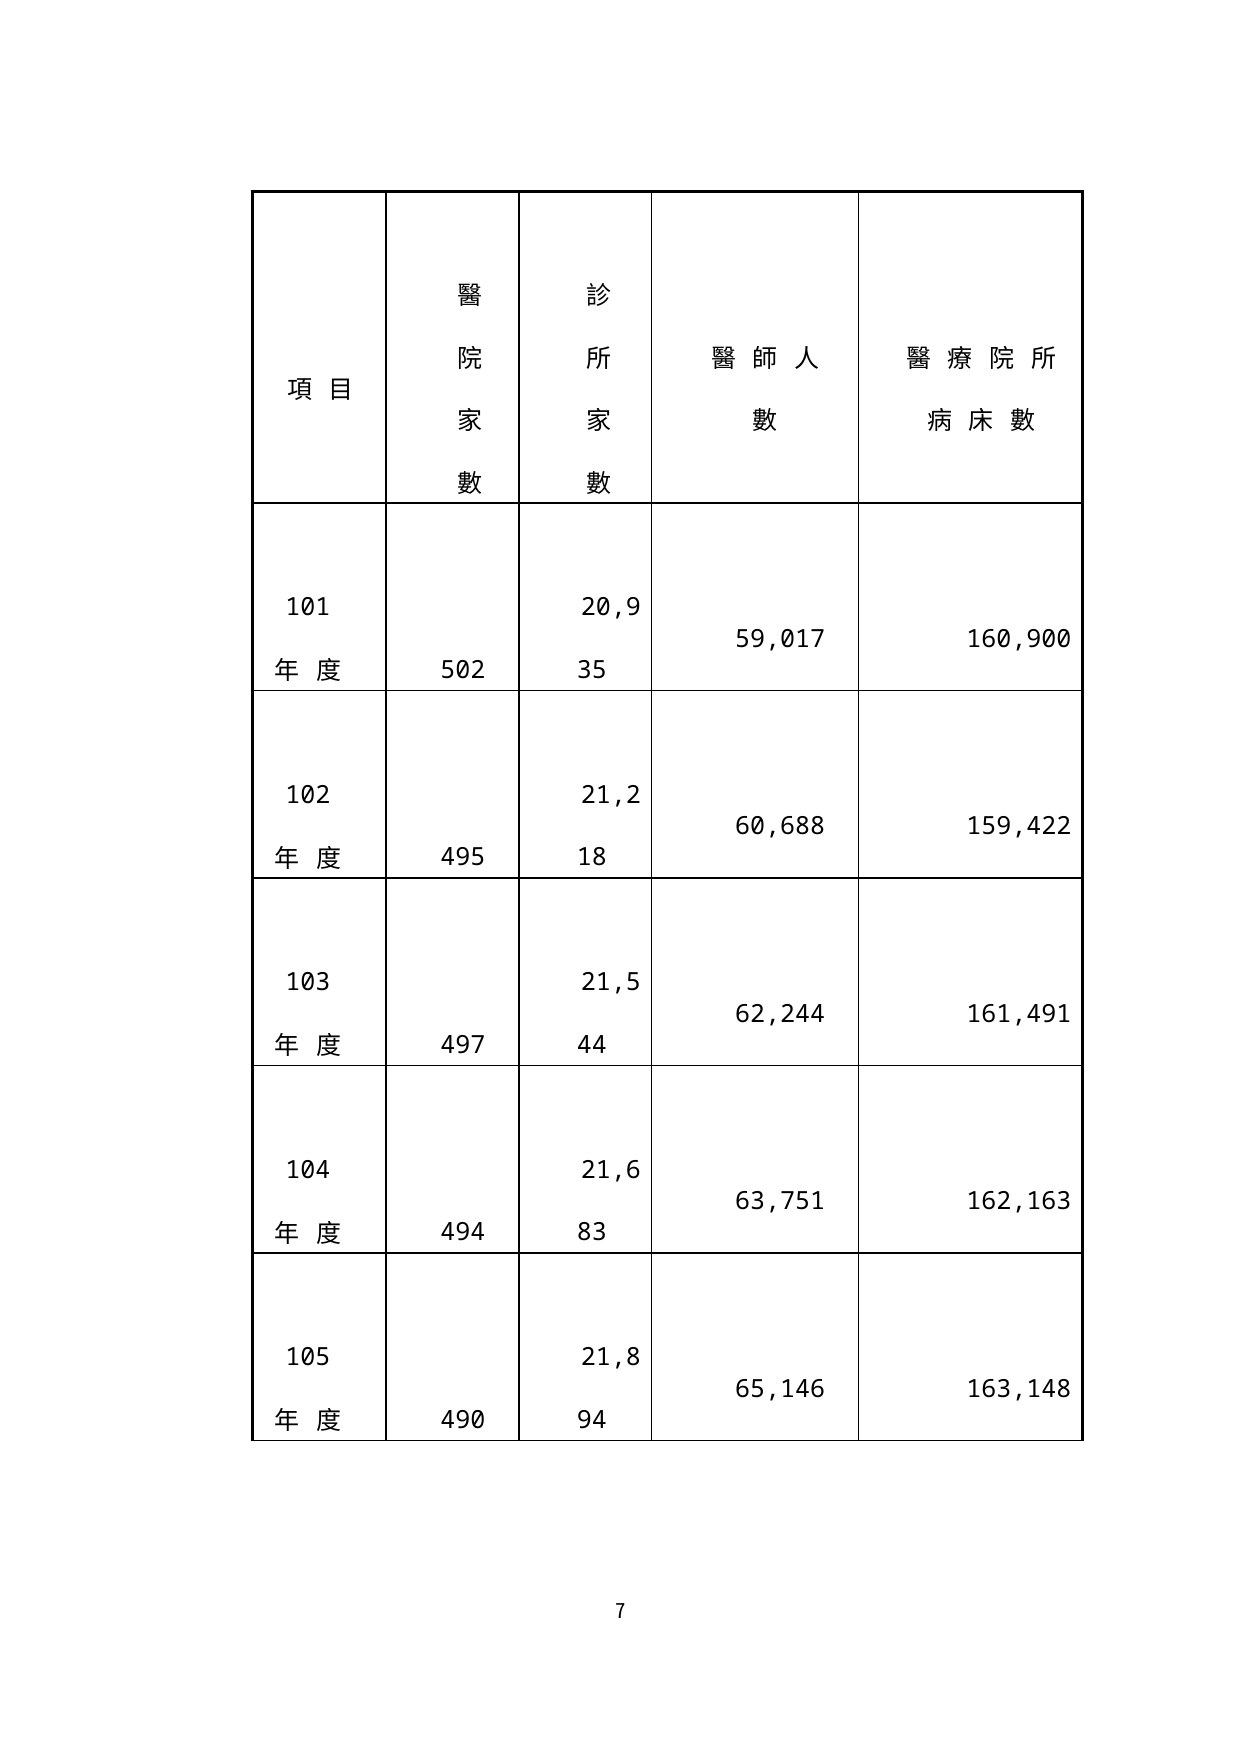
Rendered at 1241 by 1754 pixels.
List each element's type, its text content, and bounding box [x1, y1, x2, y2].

table_cell 20,935 [520, 504, 651, 689]
table_cell 21,544 [520, 879, 651, 1064]
table_cell 105年度 [254, 1254, 385, 1439]
table_cell 59,017 [652, 504, 858, 689]
table_header 醫師人數 [652, 193, 858, 502]
table_cell 104年度 [254, 1066, 385, 1252]
table_cell 102年度 [254, 691, 385, 877]
table_header 醫療院所病床數 [859, 193, 1081, 502]
table_cell 490 [387, 1254, 518, 1439]
table_cell 159,422 [859, 691, 1081, 877]
table_cell 62,244 [652, 879, 858, 1064]
table_cell 497 [387, 879, 518, 1064]
table_header 項目 [254, 193, 385, 502]
table_cell 161,491 [859, 879, 1081, 1064]
table_cell 160,900 [859, 504, 1081, 689]
table_cell 494 [387, 1066, 518, 1252]
table_cell 162,163 [859, 1066, 1081, 1252]
table_header 診所家數 [520, 193, 651, 502]
table_header 醫院家數 [387, 193, 518, 502]
table_cell 21,894 [520, 1254, 651, 1439]
table_cell 65,146 [652, 1254, 858, 1439]
table_cell 103年度 [254, 879, 385, 1064]
table_cell 60,688 [652, 691, 858, 877]
table_cell 21,218 [520, 691, 651, 877]
table_cell 21,683 [520, 1066, 651, 1252]
table_cell 101年度 [254, 504, 385, 689]
table_cell 163,148 [859, 1254, 1081, 1439]
table_cell 502 [387, 504, 518, 689]
table_cell 495 [387, 691, 518, 877]
table_cell 63,751 [652, 1066, 858, 1252]
